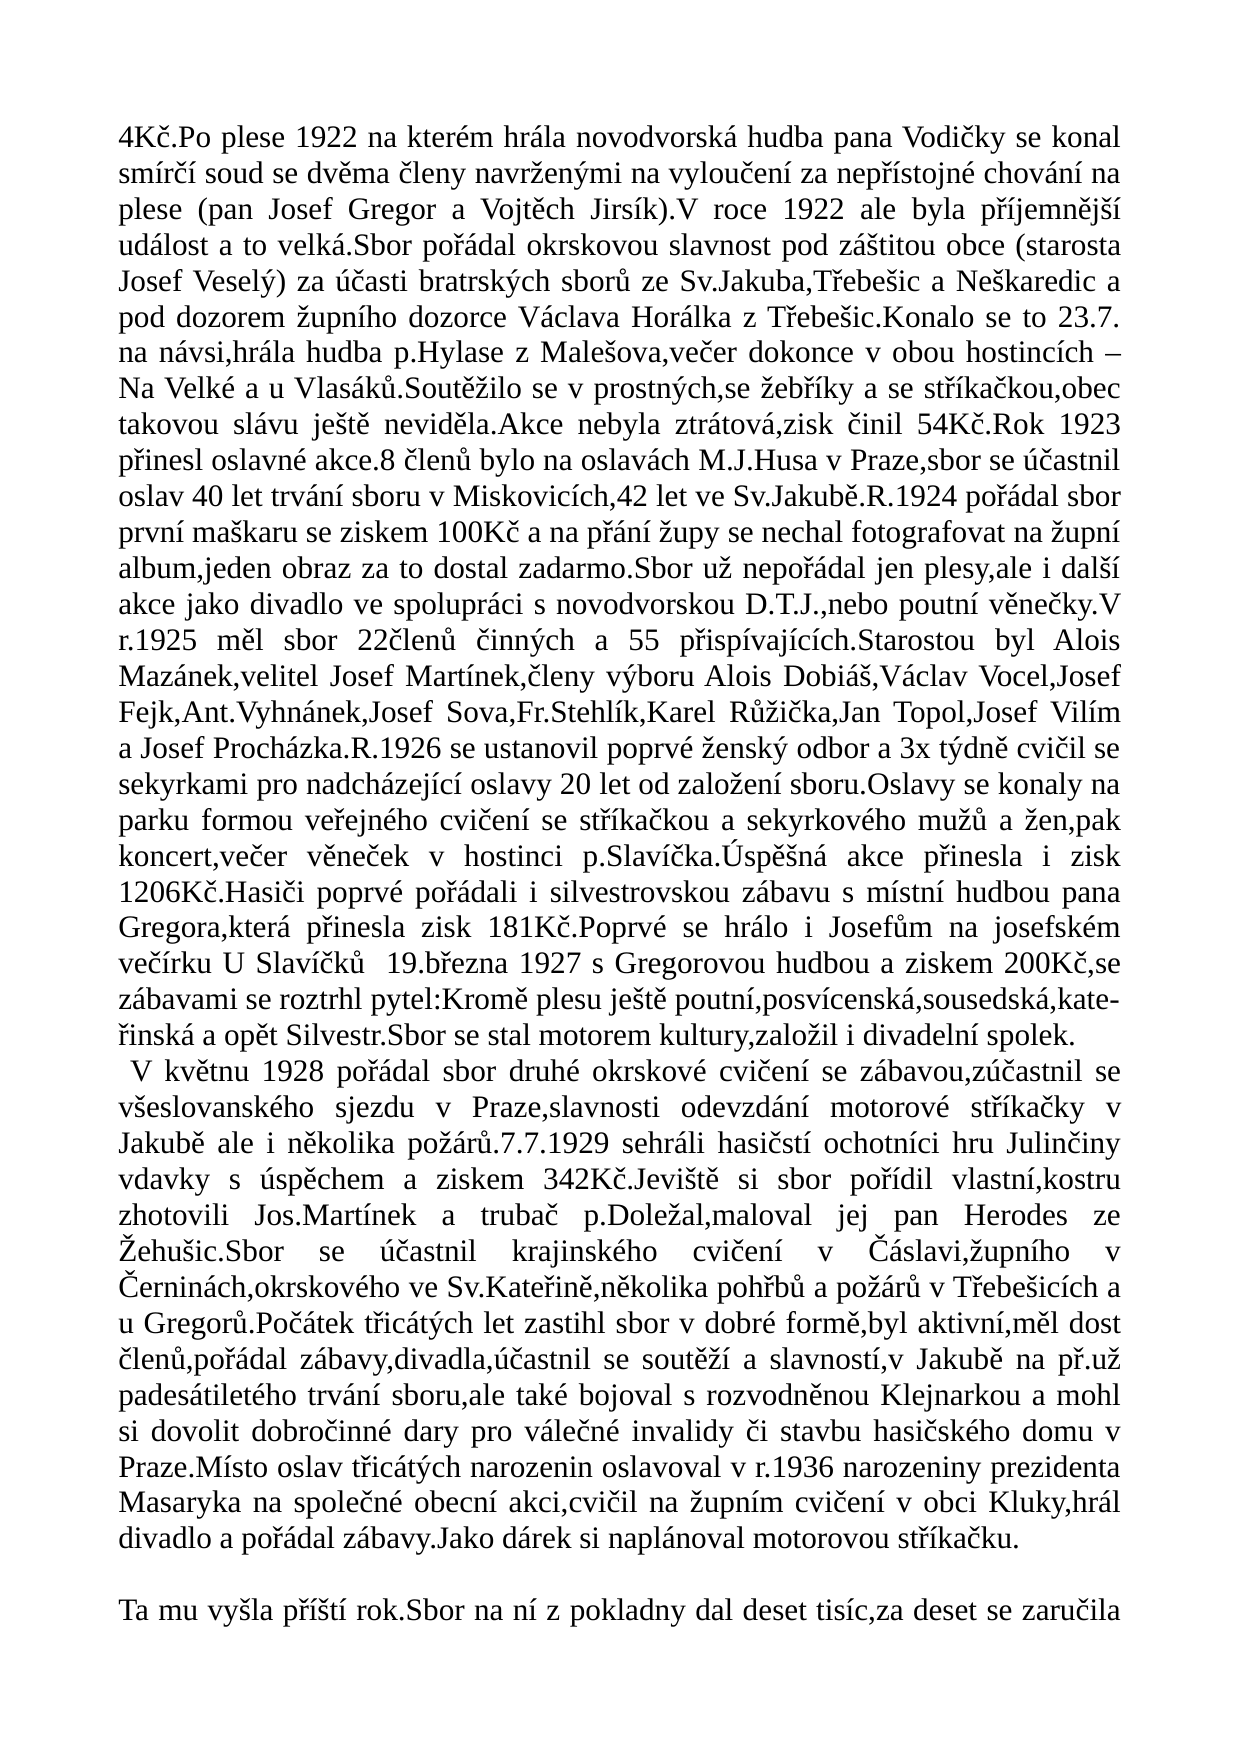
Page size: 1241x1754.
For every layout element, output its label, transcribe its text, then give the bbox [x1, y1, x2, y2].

text V květnu 1928 pořádal sbor druhé okrskové cvičení se zábavou,zúčastnil se všeslovanského sjezdu v Praze,slavnosti odevzdání motorové stříkačky v Jakubě ale i několika požárů.7.7.1929 sehráli hasičstí ochotníci hru Julinčiny vdavky s úspěchem a ziskem 342Kč.Jeviště si sbor pořídil vlastní,kostru zhotovili Jos.Martínek a trubač p.Doležal,maloval jej pan Herodes ze Žehušic.Sbor se účastnil krajinského cvičení v Čáslavi,župního v Černinách,okrskového ve Sv.Kateřině,několika pohřbů a požárů v Třebešicích a u Gregorů.Počátek třicátých let zastihl sbor v dobré formě,byl aktivní,měl dost členů,pořádal zábavy,divadla,účastnil se soutěží a slavností,v Jakubě na př.už padesátiletého trvání sboru,ale také bojoval s rozvodněnou Klejnarkou a mohl si dovolit dobročinné dary pro válečné invalidy či stavbu hasičského domu v Praze.Místo oslav třicátých narozenin oslavoval v r.1936 narozeniny prezidenta Masaryka na společné obecní akci,cvičil na župním cvičení v obci Kluky,hrál divadlo a pořádal zábavy.Jako dárek si naplánoval motorovou stříkačku. [118, 1052, 1122, 1556]
text 4Kč.Po plese 1922 na kterém hrála novodvorská hudba pana Vodičky se konal smírčí soud se dvěma členy navrženými na vyloučení za nepřístojné chování na plese (pan Josef Gregor a Vojtěch Jirsík).V roce 1922 ale byla příjemnější událost a to velká.Sbor pořádal okrskovou slavnost pod záštitou obce (starosta Josef Veselý) za účasti bratrských sborů ze Sv.Jakuba,Třebešic a Neškaredic a pod dozorem župního dozorce Václava Horálka z Třebešic.Konalo se to 23.7. na návsi,hrála hudba p.Hylase z Malešova,večer dokonce v obou hostincích – Na Velké a u Vlasáků.Soutěžilo se v prostných,se žebříky a se stříkačkou,obec takovou slávu ještě neviděla.Akce nebyla ztrátová,zisk činil 54Kč.Rok 1923 přinesl oslavné akce.8 členů bylo na oslavách M.J.Husa v Praze,sbor se účastnil oslav 40 let trvání sboru v Miskovicích,42 let ve Sv.Jakubě.R.1924 pořádal sbor první maškaru se ziskem 100Kč a na přání župy se nechal fotografovat na župní album,jeden obraz za to dostal zadarmo.Sbor už nepořádal jen plesy,ale i další akce jako divadlo ve spolupráci s novodvorskou D.T.J.,nebo poutní věnečky.V r.1925 měl sbor 22členů činných a 55 přispívajících.Starostou byl Alois Mazánek,velitel Josef Martínek,členy výboru Alois Dobiáš,Václav Vocel,Josef Fejk,Ant.Vyhnánek,Josef Sova,Fr.Stehlík,Karel Růžička,Jan Topol,Josef Vilím a Josef Procházka.R.1926 se ustanovil poprvé ženský odbor a 3x týdně cvičil se sekyrkami pro nadcházející oslavy 20 let od založení sboru.Oslavy se konaly na parku formou veřejného cvičení se stříkačkou a sekyrkového mužů a žen,pak koncert,večer věneček v hostinci p.Slavíčka.Úspěšná akce přinesla i zisk 1206Kč.Hasiči poprvé pořádali i silvestrovskou zábavu s místní hudbou pana Gregora,která přinesla zisk 181Kč.Poprvé se hrálo i Josefům na josefském večírku U Slavíčků 19.března 1927 s Gregorovou hudbou a ziskem 200Kč,se zábavami se roztrhl pytel:Kromě plesu ještě poutní,posvícenská,sousedská,kate- [118, 118, 1122, 1017]
text Ta mu vyšla příští rok.Sbor na ní z pokladny dal deset tisíc,za deset se zaručila [118, 1592, 1122, 1627]
text řinská a opět Silvestr.Sbor se stal motorem kultury,založil i divadelní spolek. [118, 1017, 1122, 1052]
